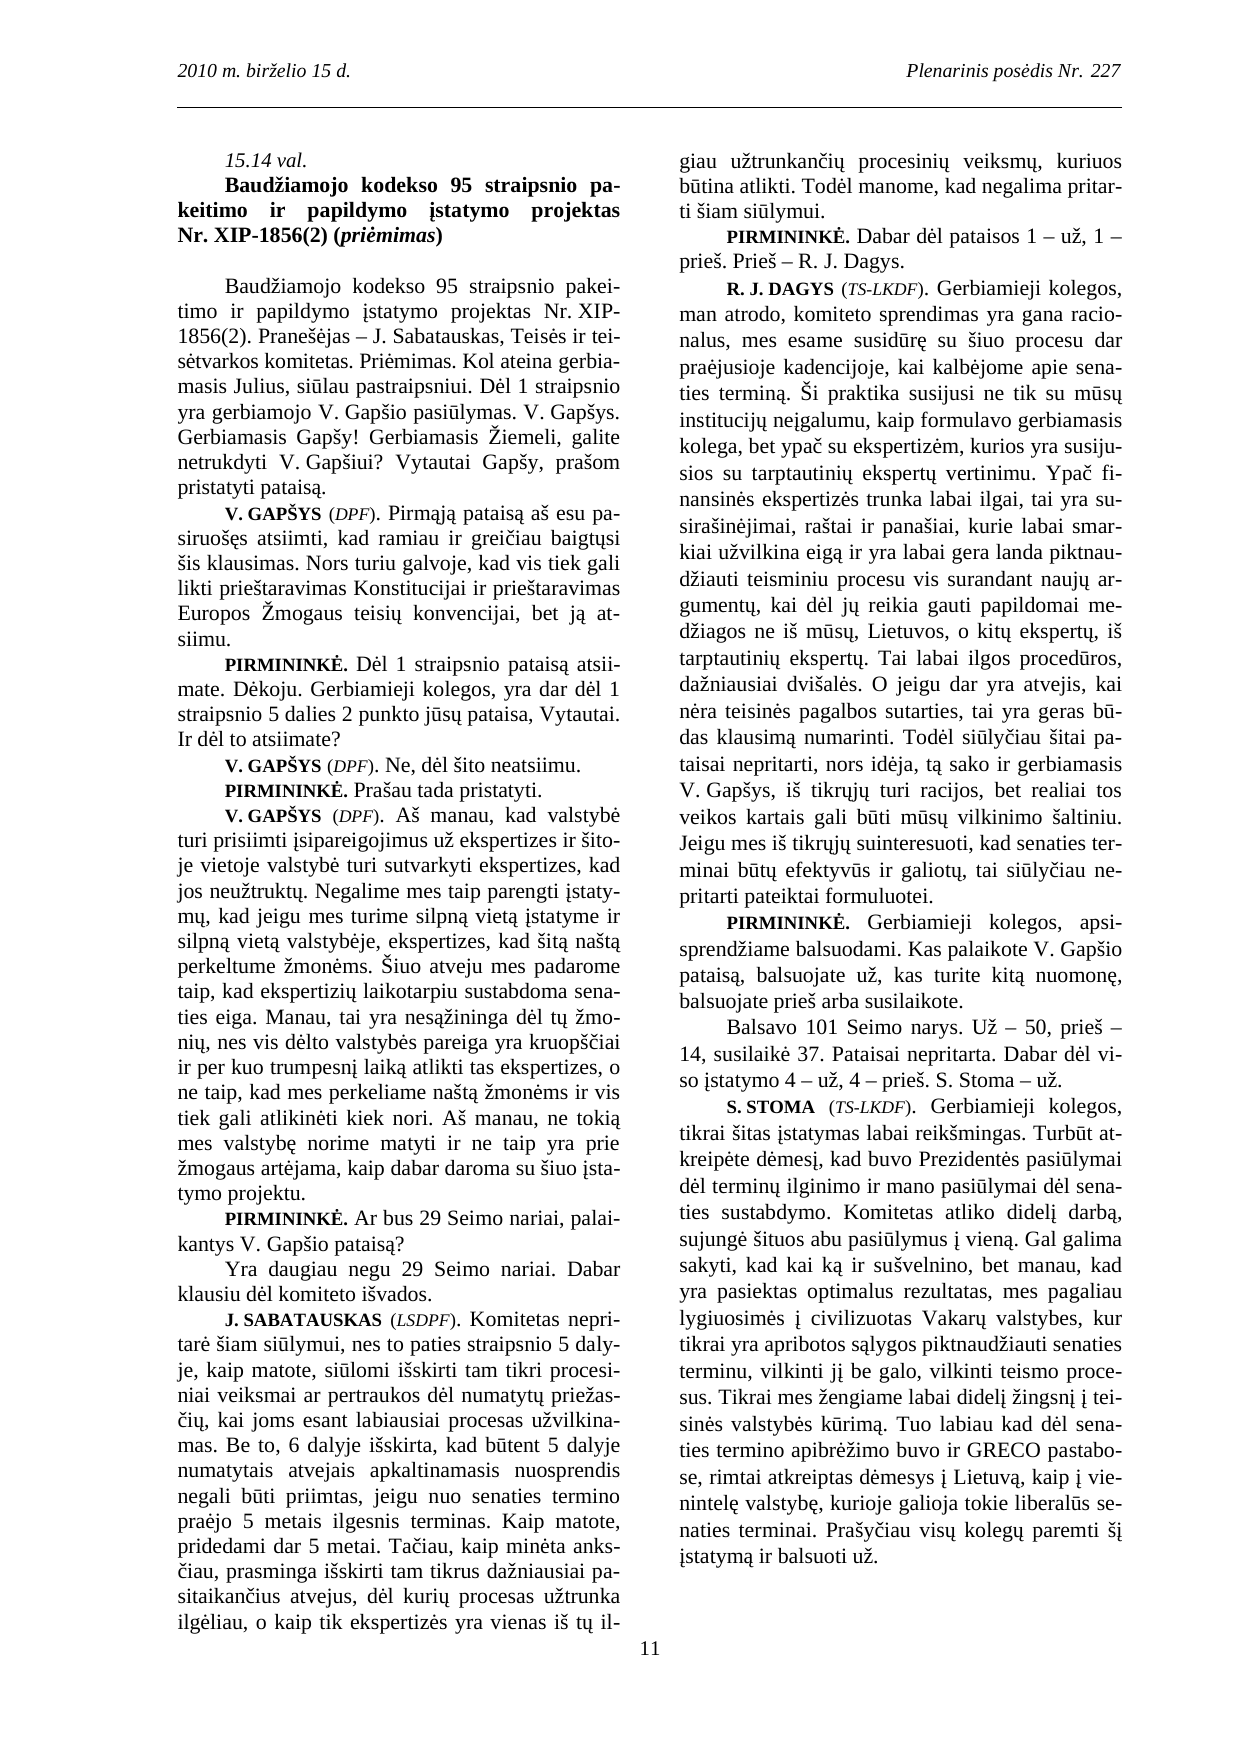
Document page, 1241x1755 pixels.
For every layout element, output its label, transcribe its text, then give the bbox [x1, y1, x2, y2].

text Yra dau­giau ne­gu 29 Sei­mo na­riai. Da­bar klau­siu dėl ko­mi­te­to iš­va­dos. [177, 1256, 620, 1306]
text PIRMININKĖ. Dėl 1 straips­nio pa­tai­są at­si­i­ma­te. Dė­ko­ju. Ger­bia­mie­ji ko­le­gos, yra dar dėl 1 straips­nio 5 da­lies 2 punk­to jū­sų pa­tai­sa, Vy­tau­tai. Ir dėl to at­si­i­ma­te? [177, 651, 620, 752]
text PIRMININKĖ. Ar bus 29 Sei­mo na­riai, pa­lai­kan­tys V. Gap­šio pa­tai­są? [177, 1205, 620, 1256]
text PIRMININKĖ. Ger­bia­mie­ji ko­le­gos, ap­si­spren­džia­me bal­suo­da­mi. Kas pa­lai­ko­te V. Gap­šio pa­tai­są, bal­suo­ja­te už, kas tu­ri­te ki­tą nuo­mo­nę, bal­suo­ja­te prieš ar­ba su­si­lai­ko­te. [679, 909, 1122, 1014]
text Bau­džia­mo­jo ko­dek­so 95 straips­nio pa­kei­timo ir pa­pil­dy­mo įsta­ty­mo pro­jek­tas Nr. XIP-1856(2). Pra­ne­šė­jas – J. Sa­ba­taus­kas, Tei­sės ir tei­sė­t­var­kos ko­mi­te­tas. Pri­ėmi­mas. Kol at­ei­na ger­bia­ma­sis Ju­lius, siū­lau pa­straips­niui. Dėl 1 straips­nio yra ger­bia­mo­jo V. Gap­šio pa­siū­ly­mas. V. Gap­šys. Ger­bia­ma­sis Gap­šy! Ger­bia­ma­sis Žie­me­li, ga­li­te ne­truk­dy­ti V. Gap­šiui? Vy­tau­tai Gap­šy, pra­šom pri­sta­ty­ti pa­tai­są. [177, 273, 620, 499]
text V. GAPŠYS (DPF). Aš ma­nau, kad vals­ty­bė tu­ri pri­si­im­ti įsi­pa­rei­go­ji­mus už eks­per­ti­zes ir ši­to­je vie­to­je vals­ty­bė tu­ri su­tvar­ky­ti eks­per­ti­zes, kad jos ne­už­truk­tų. Ne­ga­li­me mes taip pa­reng­ti įsta­ty­mų, kad jei­gu mes tu­ri­me sil­pną vie­tą įsta­ty­me ir sil­pną vie­tą vals­ty­bė­je, eks­per­ti­zes, kad ši­tą naš­tą per­kel­tu­me žmo­nėms. Šiuo at­ve­ju mes pa­da­ro­me taip, kad eks­per­ti­zių lai­ko­tar­piu su­stab­do­ma se­na­ties ei­ga. Ma­nau, tai yra ne­są­ži­nin­ga dėl tų žmo­nių, nes vis dėl­to vals­ty­bės pa­rei­ga yra kruopš­čiai ir per kuo trum­pes­nį lai­ką at­lik­ti tas eks­per­ti­zes, o ne taip, kad mes per­ke­lia­me naš­tą žmo­nėms ir vis tiek ga­li at­li­ki­nė­ti kiek no­ri. Aš ma­nau, ne to­kią mes vals­ty­bę no­ri­me ma­ty­ti ir ne taip yra prie žmo­gaus ar­tė­ja­ma, kaip da­bar da­ro­ma su šiuo įsta­ty­mo pro­jek­tu. [177, 802, 620, 1205]
text R. J. DAGYS (TS-LKDF). Ger­bia­mie­ji ko­le­gos, man at­ro­do, ko­mi­te­to spren­di­mas yra ga­na ra­cio­na­lus, mes esa­me su­si­dū­rę su šiuo pro­ce­su dar pra­ėju­sio­je ka­den­ci­jo­je, kai kal­bė­jo­me apie se­na­ties ter­mi­ną. Ši prak­ti­ka su­si­ju­si ne tik su mū­sų ins­ti­tu­ci­jų ne­įga­lu­mu, kaip for­mu­la­vo ger­bia­ma­sis ko­le­ga, bet ypač su eks­per­ti­zėm, ku­rios yra su­si­ju­sios su tarp­tau­ti­nių eks­per­tų ver­ti­ni­mu. Ypač fi­nan­si­nės eks­per­ti­zės trun­ka la­bai il­gai, tai yra su­si­ra­ši­nė­ji­mai, raš­tai ir pa­na­šiai, ku­rie la­bai smar­kiai už­vil­ki­na ei­gą ir yra la­bai ge­ra lan­da pik­tnau­džiau­ti teis­mi­niu pro­ce­su vis su­ran­dant nau­jų ar­gu­men­tų, kai dėl jų rei­kia gau­ti pa­pil­do­mai me­džia­gos ne iš mū­sų, Lie­tu­vos, o ki­tų eks­per­tų, iš tarp­tau­ti­nių eks­per­tų. Tai la­bai il­gos pro­ce­dū­ros, daž­niau­siai dvi­ša­lės. O jei­gu dar yra at­ve­jis, kai nė­ra tei­si­nės pa­gal­bos su­tar­ties, tai yra ge­ras bū­das klau­si­mą nu­ma­rin­ti. To­dėl siū­ly­čiau ši­tai pa­tai­sai ne­pri­tar­ti, nors idė­ja, tą sa­ko ir ger­bia­ma­sis V. Gap­šys, iš tik­rų­jų tu­ri ra­ci­jos, bet re­a­liai tos vei­kos kar­tais ga­li bū­ti mū­sų vil­ki­ni­mo šal­ti­niu. Jei­gu mes iš tik­rų­jų su­in­te­re­suo­ti, kad se­na­ties ter­mi­nai bū­tų efek­ty­vūs ir ga­lio­tų, tai siū­ly­čiau ne­pri­tar­ti pa­teik­tai for­mu­luo­tei. [679, 274, 1122, 909]
text V. GAPŠYS (DPF). Ne, dėl ši­to ne­at­si­i­mu. [177, 752, 620, 777]
text J. SABATAUSKAS (LSDPF). Ko­mi­te­tas ne­pri­ta­rė šiam siū­ly­mui, nes to pa­ties straips­nio 5 da­ly­je, kaip ma­to­te, siū­lo­mi iš­skir­ti tam tik­ri pro­ce­si­niai veiks­mai ar per­trau­kos dėl nu­ma­ty­tų prie­žas­čių, kai joms esant la­biau­siai pro­ce­sas už­vil­ki­na­mas. Be to, 6 da­ly­je iš­skir­ta, kad bū­tent 5 da­ly­je nu­ma­ty­tais at­ve­jais ap­kal­ti­na­ma­sis nuosp­ren­dis ne­ga­li bū­ti pri­im­tas, jei­gu nuo se­na­ties ter­mi­no pra­ėjo 5 me­tais il­ges­nis ter­mi­nas. Kaip ma­to­te, pri­de­da­mi dar 5 me­tai. Ta­čiau, kaip mi­nė­ta anks­čiau, pras­min­ga iš­skir­ti tam tik­rus daž­niau­siai pa­si­tai­kan­čius at­ve­jus, dėl ku­rių pro­ce­sas už­trun­ka il­gė­liau, o kaip tik eks­per­ti­zės yra vie­nas iš tų il­ [177, 1306, 620, 1634]
text Bau­džia­mo­jo ko­dek­so 95 straips­nio pa­keiti­mo ir pa­pil­dy­mo įsta­ty­mo pro­jek­tas Nr. XIP-1856(2) (pri­ėmi­mas) [177, 172, 620, 247]
text PIRMININKĖ. Pra­šau ta­da pri­sta­ty­ti. [177, 777, 620, 802]
text giau už­trun­kan­čių pro­ce­si­nių veiks­mų, ku­riuos bū­ti­na at­lik­ti. To­dėl ma­no­me, kad ne­ga­li­ma pri­tar­ti šiam siū­ly­mui. [679, 148, 1122, 223]
text S. STOMA (TS-LKDF). Ger­bia­mie­ji ko­le­gos, tik­rai ši­tas įsta­ty­mas la­bai reikš­min­gas. Tur­būt at­krei­pė­te dė­me­sį, kad bu­vo Pre­zi­den­tės pa­siū­ly­mai dėl ter­mi­nų il­gi­ni­mo ir ma­no pa­siū­ly­mai dėl se­na­ties su­stab­dy­mo. Ko­mi­te­tas at­li­ko di­de­lį dar­bą, su­jun­gė ši­tuos abu pa­siū­ly­mus į vie­ną. Gal ga­li­ma sa­ky­ti, kad kai ką ir su­švel­ni­no, bet ma­nau, kad yra pa­siek­tas op­ti­ma­lus re­zul­ta­tas, mes pa­ga­liau ly­giuo­si­mės į ci­vi­li­zuo­tas Va­ka­rų vals­ty­bes, kur tik­rai yra ap­ri­bo­tos są­ly­gos pik­tnau­džiau­ti se­na­ties ter­mi­nu, vil­kin­ti jį be ga­lo, vil­kin­ti teis­mo pro­ce­sus. Tik­rai mes žen­gia­me la­bai di­de­lį žings­nį į tei­si­nės vals­ty­bės kū­ri­mą. Tuo la­biau kad dėl se­na­ties ter­mi­no api­brė­ži­mo bu­vo ir GRECO pa­sta­bo­se, rim­tai at­kreip­tas dė­me­sys į Lie­tu­vą, kaip į vie­nin­te­lę vals­ty­bę, ku­rio­je ga­lio­ja to­kie li­be­ra­lūs se­na­ties ter­mi­nai. Pra­šy­čiau vi­sų ko­le­gų pa­rem­ti šį įsta­ty­mą ir bal­suo­ti už. [679, 1092, 1122, 1569]
text 15.14 val. [224, 148, 620, 172]
text V. GAPŠYS (DPF). Pir­mą­ją pa­tai­są aš esu pa­si­ruo­šęs at­si­im­ti, kad ra­miau ir grei­čiau baig­tų­si šis klau­si­mas. Nors tu­riu gal­vo­je, kad vis tiek ga­li lik­ti prieš­ta­ra­vi­mas Kon­sti­tu­ci­jai ir prieš­ta­ra­vi­mas Eu­ro­pos Žmo­gaus tei­sių kon­ven­ci­jai, bet ją at­siimu. [177, 499, 620, 651]
text Bal­sa­vo 101 Sei­mo na­rys. Už – 50, prieš – 14, su­si­lai­kė 37. Pa­tai­sai ne­pri­tar­ta. Da­bar dėl vi­so įsta­ty­mo 4 – už, 4 – prieš. S. Sto­ma – už. [679, 1014, 1122, 1092]
text PIRMININKĖ. Da­bar dėl pa­tai­sos 1 – už, 1 – prieš. Prieš – R. J. Da­gys. [679, 223, 1122, 274]
